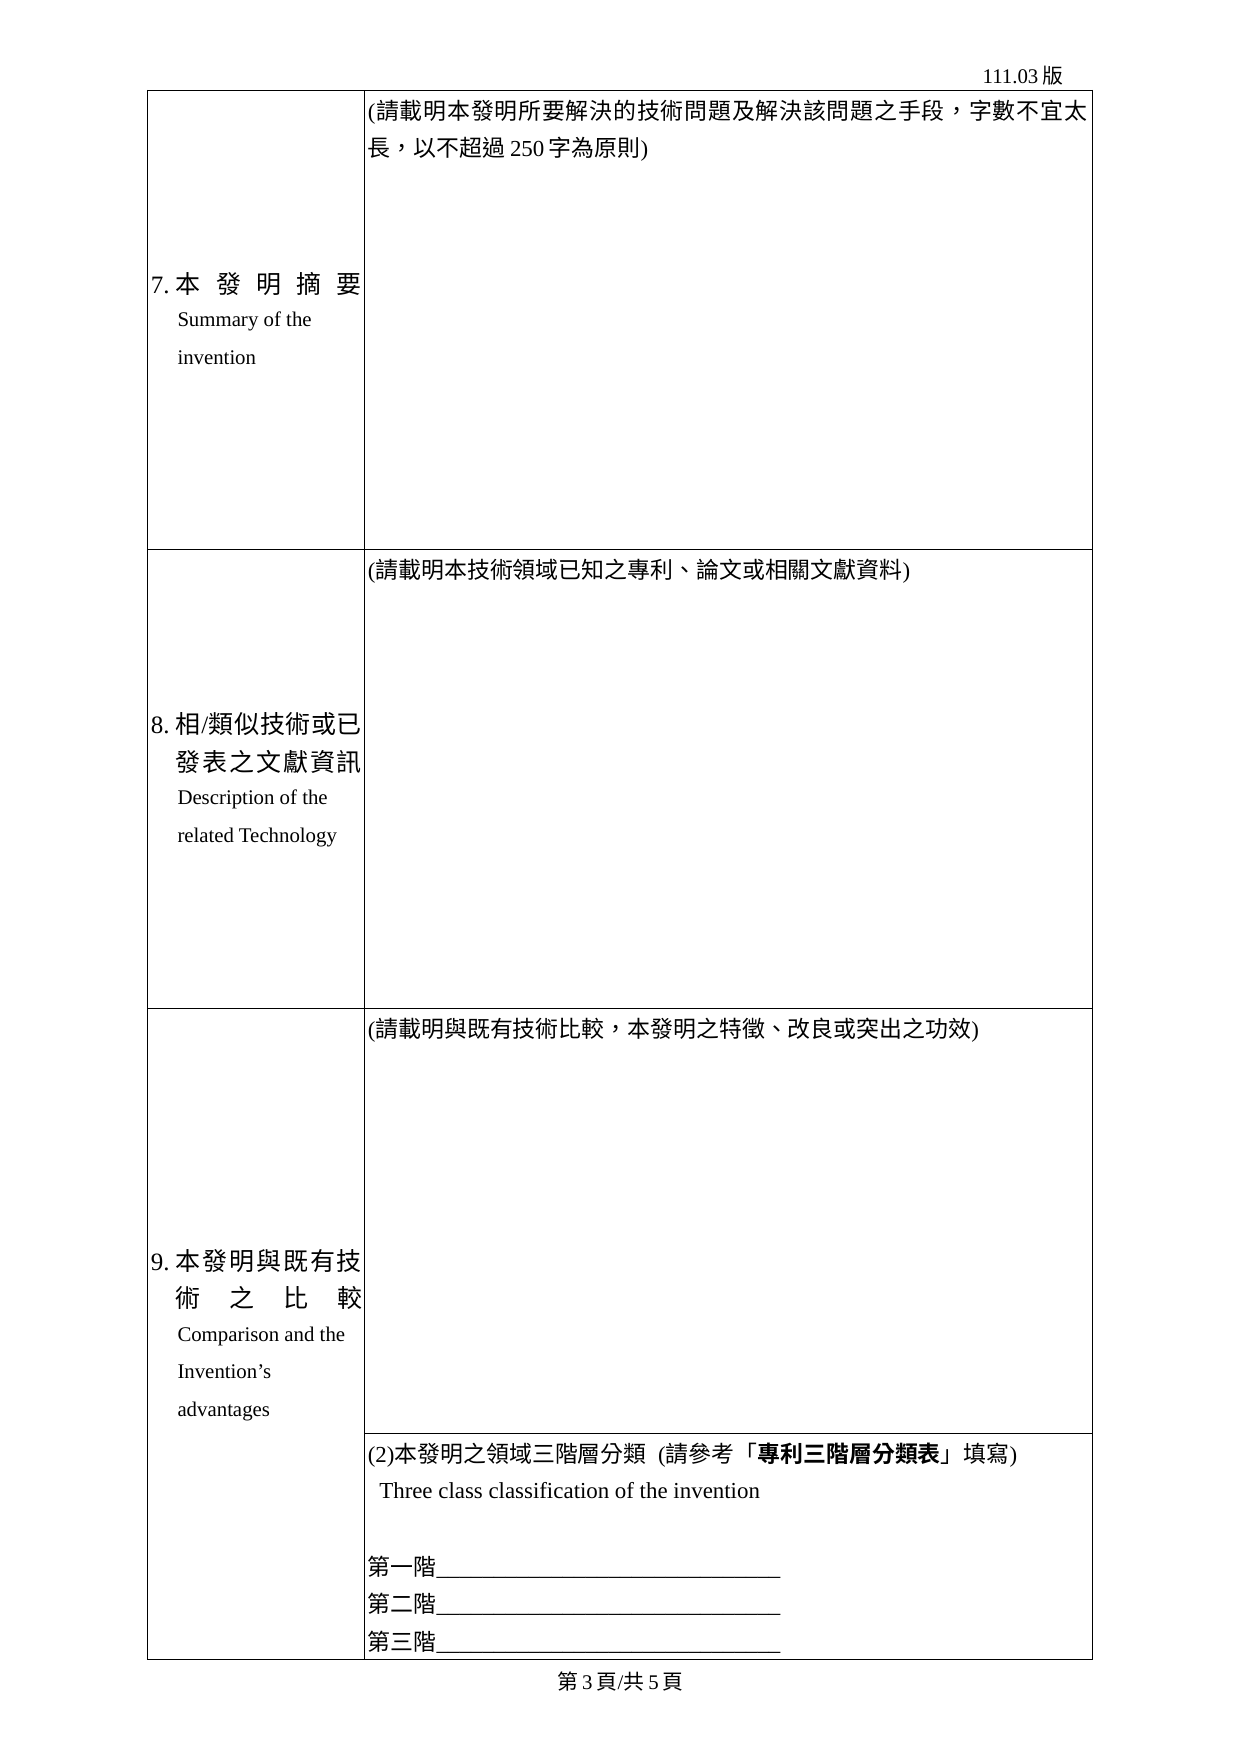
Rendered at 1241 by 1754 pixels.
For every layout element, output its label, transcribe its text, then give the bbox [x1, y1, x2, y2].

table_cell (請載明本發明所要解決的技術問題及解決該問題之手段，字數不宜太長，以不超過250字為原則) [365, 91, 1092, 549]
table_cell (請載明與既有技術比較，本發明之特徵、改良或突出之功效) [365, 1009, 1092, 1433]
table_cell 本發明與既有技術之比較 Comparison and the Invention’s advantages [148, 1009, 364, 1659]
table_cell (請載明本技術領域已知之專利、論文或相關文獻資料) [365, 550, 1092, 1008]
table_cell (2)本發明之領域三階層分類 (請參考「專利三階層分類表」填寫) Three class classification of the invention 第一階______________________________ 第二階______________________________ 第三階______________________________ [365, 1434, 1092, 1659]
table_cell 本發明摘要 Summary of the invention [148, 91, 364, 549]
table_cell 相/類似技術或已發表之文獻資訊 Description of the related Technology [148, 550, 364, 1008]
